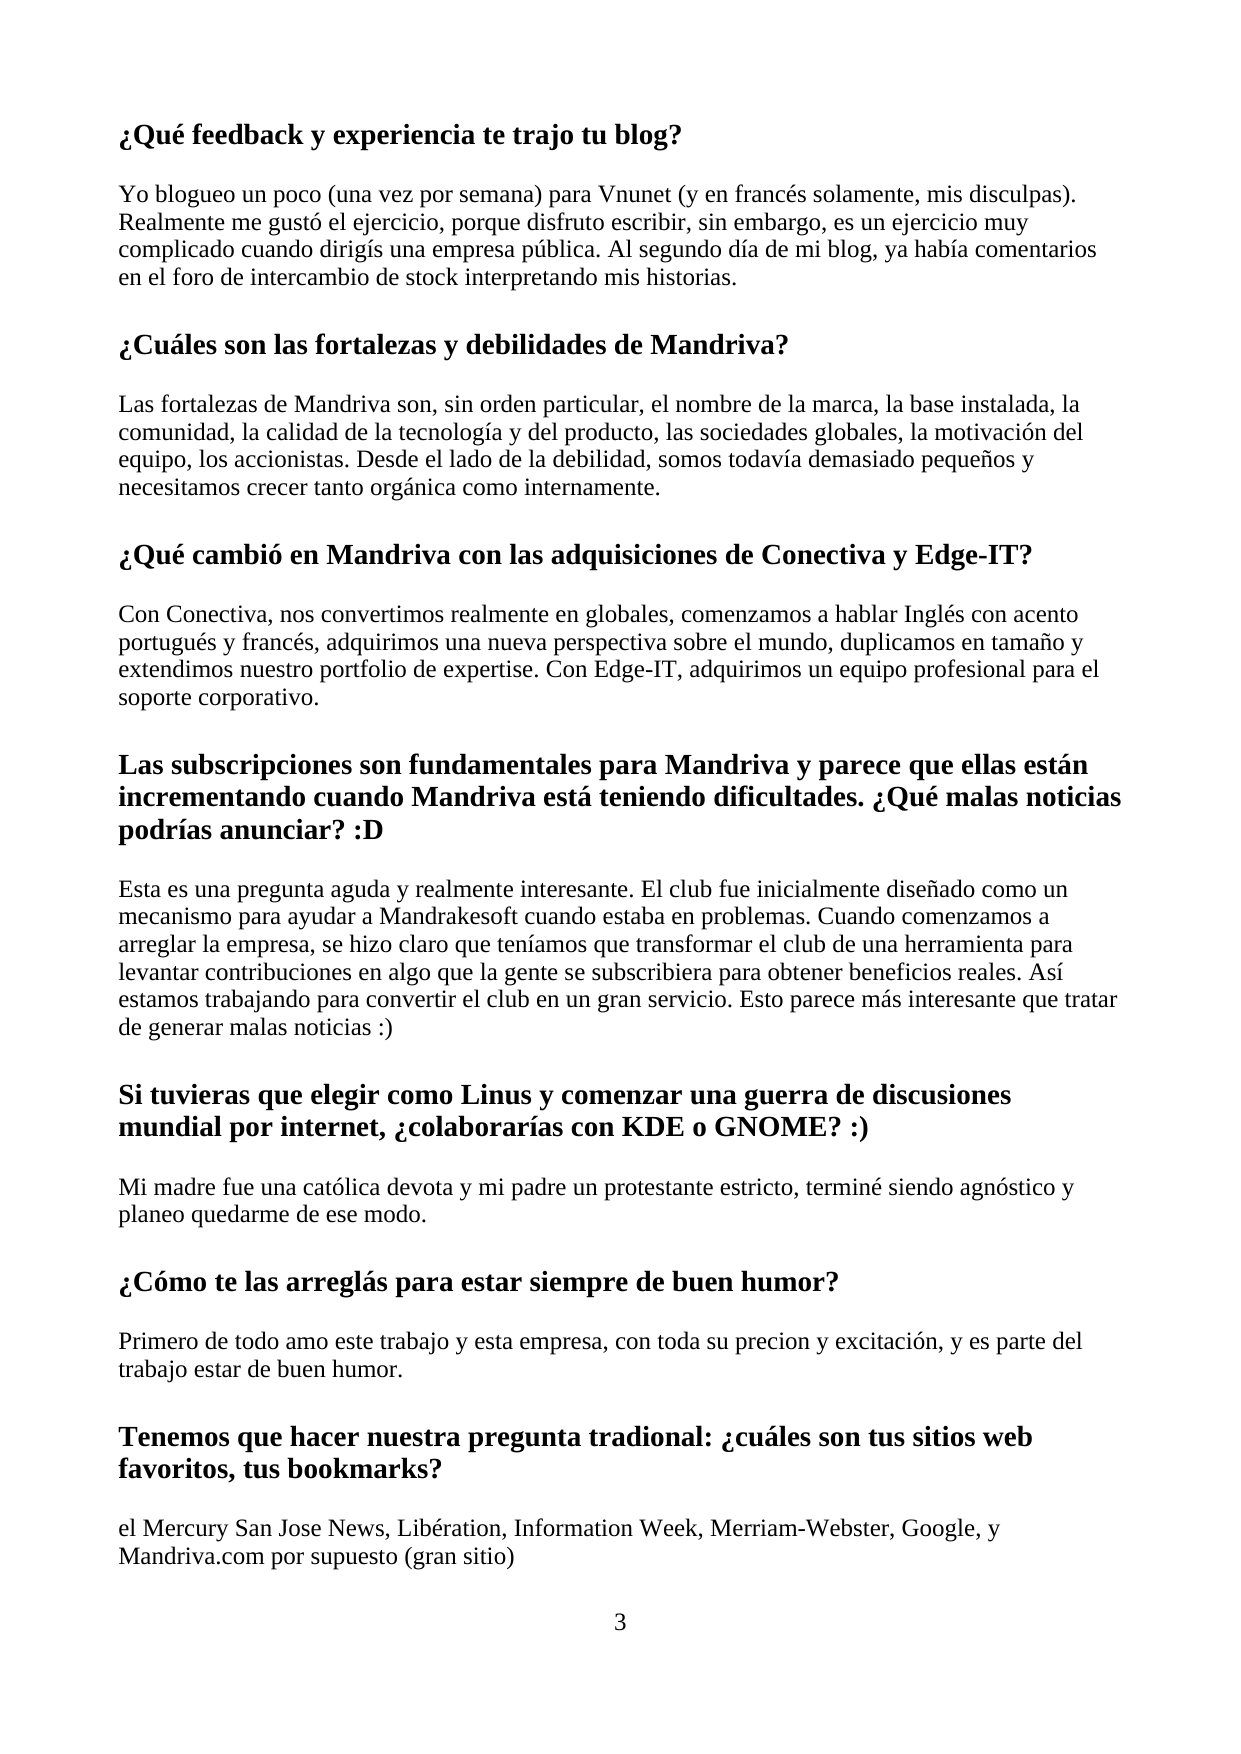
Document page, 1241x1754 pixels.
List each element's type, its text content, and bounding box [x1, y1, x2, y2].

subtitle Las subscripciones son fundamentales para Mandriva y parece que ellas están incrementando cuando Mandriva está teniendo dificultades. ¿Qué malas noticias podrías anunciar? :D [118, 748, 1122, 845]
subtitle ¿Cómo te las arreglás para estar siempre de buen humor? [118, 1266, 1122, 1298]
subtitle ¿Qué feedback y experiencia te trajo tu blog? [118, 118, 1122, 150]
text Esta es una pregunta aguda y realmente interesante. El club fue inicialmente diseñado como un mecanismo para ayudar a Mandrakesoft cuando estaba en problemas. Cuando comenzamos a arreglar la empresa, se hizo claro que teníamos que transformar el club de una herramienta para levantar contribuciones en algo que la gente se subscribiera para obtener beneficios reales. Así estamos trabajando para convertir el club en un gran servicio. Esto parece más interesante que tratar de generar malas noticias :) [118, 875, 1122, 1041]
text Primero de todo amo este trabajo y esta empresa, con toda su precion y excitación, y es parte del trabajo estar de buen humor. [118, 1327, 1122, 1383]
text Con Conectiva, nos convertimos realmente en globales, comenzamos a hablar Inglés con acento portugués y francés, adquirimos una nueva perspectiva sobre el mundo, duplicamos en tamaño y extendimos nuestro portfolio de expertise. Con Edge-IT, adquirimos un equipo profesional para el soporte corporativo. [118, 600, 1122, 711]
subtitle ¿Qué cambió en Mandriva con las adquisiciones de Conectiva y Edge-IT? [118, 538, 1122, 571]
subtitle Tenemos que hacer nuestra pregunta tradional: ¿cuáles son tus sitios web favoritos, tus bookmarks? [118, 1420, 1122, 1485]
text Mi madre fue una católica devota y mi padre un protestante estricto, terminé siendo agnóstico y planeo quedarme de ese modo. [118, 1173, 1122, 1228]
text Las fortalezas de Mandriva son, sin orden particular, el nombre de la marca, la base instalada, la comunidad, la calidad de la tecnología y del producto, las sociedades globales, la motivación del equipo, los accionistas. Desde el lado de la debilidad, somos todavía demasiado pequeños y necesitamos crecer tanto orgánica como internamente. [118, 390, 1122, 501]
subtitle ¿Cuáles son las fortalezas y debilidades de Mandriva? [118, 328, 1122, 361]
text Yo blogueo un poco (una vez por semana) para Vnunet (y en francés solamente, mis disculpas). Realmente me gustó el ejercicio, porque disfruto escribir, sin embargo, es un ejercicio muy complicado cuando dirigís una empresa pública. Al segundo día de mi blog, ya había comentarios en el foro de intercambio de stock interpretando mis historias. [118, 180, 1122, 291]
text el Mercury San Jose News, Libération, Information Week, Merriam-Webster, Google, y Mandriva.com por supuesto (gran sitio) [118, 1514, 1122, 1570]
subtitle Si tuvieras que elegir como Linus y comenzar una guerra de discusiones mundial por internet, ¿colaborarías con KDE o GNOME? :) [118, 1078, 1122, 1143]
